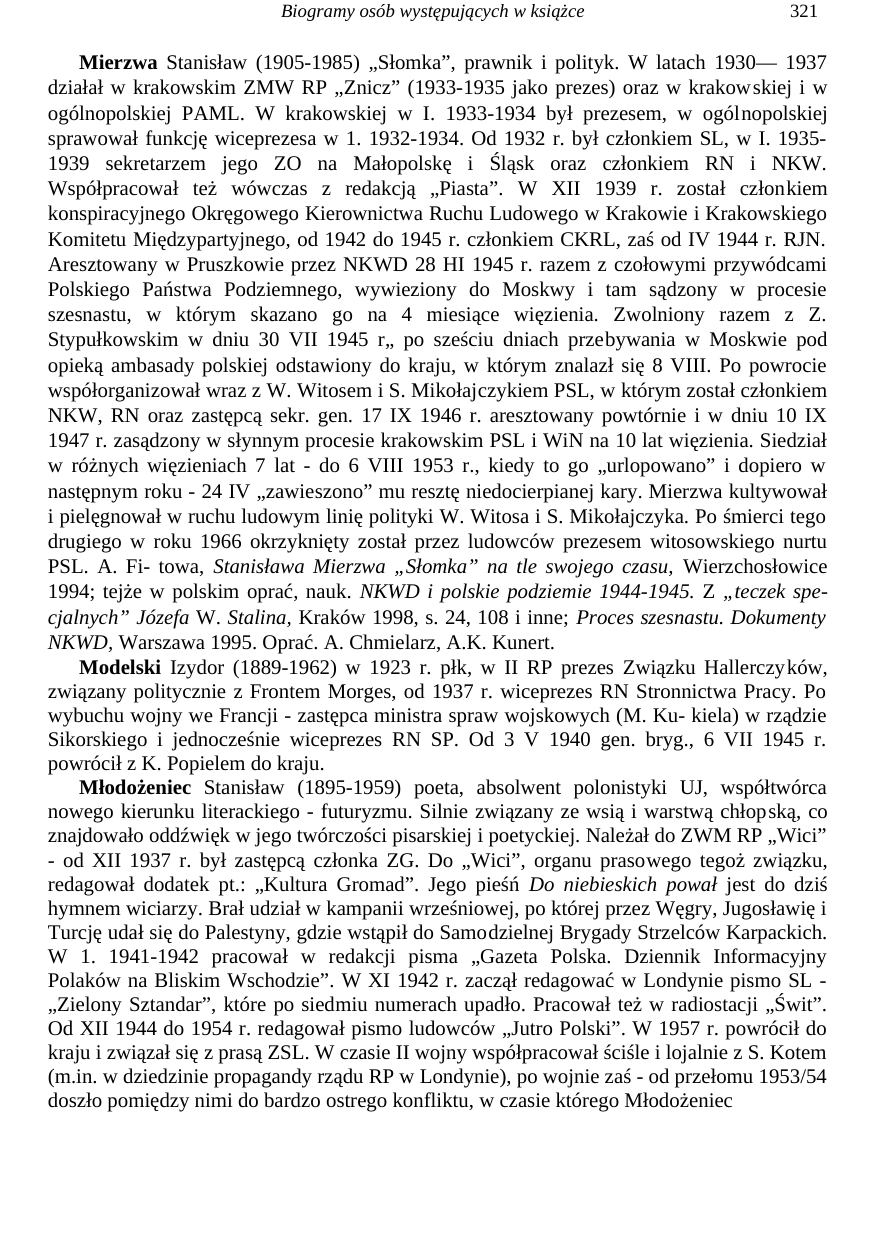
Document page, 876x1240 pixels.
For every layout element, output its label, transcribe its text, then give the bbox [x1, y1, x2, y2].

text Młodożeniec Stanisław (1895-1959) poeta, absolwent polonistyki UJ, współtwórca nowego kierunku literackiego - futuryzmu. Silnie związany ze wsią i warstwą chłop­ską, co znajdowało oddźwięk w jego twórczości pisarskiej i poetyckiej. Należał do ZWM RP „Wici” - od XII 1937 r. był zastępcą członka ZG. Do „Wici”, organu praso­wego tegoż związku, redagował dodatek pt.: „Kultura Gromad”. Jego pieśń Do niebie­skich pował jest do dziś hymnem wiciarzy. Brał udział w kampanii wrześniowej, po której przez Węgry, Jugosławię i Turcję udał się do Palestyny, gdzie wstąpił do Samo­dzielnej Brygady Strzelców Karpackich. W 1. 1941-1942 pracował w redakcji pisma „Gazeta Polska. Dziennik Informacyjny Polaków na Bliskim Wschodzie”. W XI 1942 r. zaczął redagować w Londynie pismo SL - „Zielony Sztandar”, które po sied­miu numerach upadło. Pracował też w radiostacji „Świt”. Od XII 1944 do 1954 r. re­dagował pismo ludowców „Jutro Polski”. W 1957 r. powrócił do kraju i związał się z prasą ZSL. W czasie II wojny współpracował ściśle i lojalnie z S. Kotem (m.in. w dziedzinie propagandy rządu RP w Londynie), po wojnie zaś - od przełomu 1953/54 doszło pomiędzy nimi do bardzo ostrego konfliktu, w czasie którego Młodożeniec [48, 775, 828, 1112]
text Modelski Izydor (1889-1962) w 1923 r. płk, w II RP prezes Związku Hallerczy­ków, związany politycznie z Frontem Morges, od 1937 r. wiceprezes RN Stronnictwa Pracy. Po wybuchu wojny we Francji - zastępca ministra spraw wojskowych (M. Ku- kiela) w rządzie Sikorskiego i jednocześnie wiceprezes RN SP. Od 3 V 1940 gen. bryg., 6 VII 1945 r. powrócił z K. Popielem do kraju. [48, 655, 828, 775]
text Biogramy osób występujących w książce [281, 0, 590, 22]
text 321 [790, 0, 821, 22]
text Mierzwa Stanisław (1905-1985) „Słomka”, prawnik i polityk. W latach 1930— 1937 działał w krakowskim ZMW RP „Znicz” (1933-1935 jako prezes) oraz w krakow­skiej i w ogólnopolskiej PAML. W krakowskiej w I. 1933-1934 był prezesem, w ogól­nopolskiej sprawował funkcję wiceprezesa w 1. 1932-1934. Od 1932 r. był członkiem SL, w I. 1935-1939 sekretarzem jego ZO na Małopolskę i Śląsk oraz członkiem RN i NKW. Współpracował też wówczas z redakcją „Piasta”. W XII 1939 r. został człon­kiem konspiracyjnego Okręgowego Kierownictwa Ruchu Ludowego w Krakowie i Krakowskiego Komitetu Międzypartyjnego, od 1942 do 1945 r. członkiem CKRL, zaś od IV 1944 r. RJN. Aresztowany w Pruszkowie przez NKWD 28 HI 1945 r. razem z czołowymi przywódcami Polskiego Państwa Podziemnego, wywieziony do Moskwy i tam sądzony w procesie szesnastu, w którym skazano go na 4 miesiące więzienia. Zwolniony razem z Z. Stypułkowskim w dniu 30 VII 1945 r„ po sześciu dniach prze­bywania w Moskwie pod opieką ambasady polskiej odstawiony do kraju, w którym znalazł się 8 VIII. Po powrocie współorganizował wraz z W. Witosem i S. Mikołaj­czykiem PSL, w którym został członkiem NKW, RN oraz zastępcą sekr. gen. 17 IX 1946 r. aresztowany powtórnie i w dniu 10 IX 1947 r. zasądzony w słynnym procesie krakowskim PSL i WiN na 10 lat więzienia. Siedział w różnych więzieniach 7 lat - do 6 VIII 1953 r., kiedy to go „urlopowano” i dopiero w następnym roku - 24 IV „zawie­szono” mu resztę niedocierpianej kary. Mierzwa kultywował i pielęgnował w ruchu ludowym linię polityki W. Witosa i S. Mikołajczyka. Po śmierci tego drugiego w roku 1966 okrzyknięty został przez ludowców prezesem witosowskiego nurtu PSL. A. Fi- towa, Stanisława Mierzwa „Słomka” na tle swojego czasu, Wierzchosłowice 1994; tejże w polskim oprać, nauk. NKWD i polskie podziemie 1944-1945. Z „teczek spe­cjalnych” Józefa W. Stalina, Kraków 1998, s. 24, 108 i inne; Proces szesnastu. Doku­menty NKWD, Warszawa 1995. Oprać. A. Chmielarz, A.K. Kunert. [48, 50, 828, 654]
